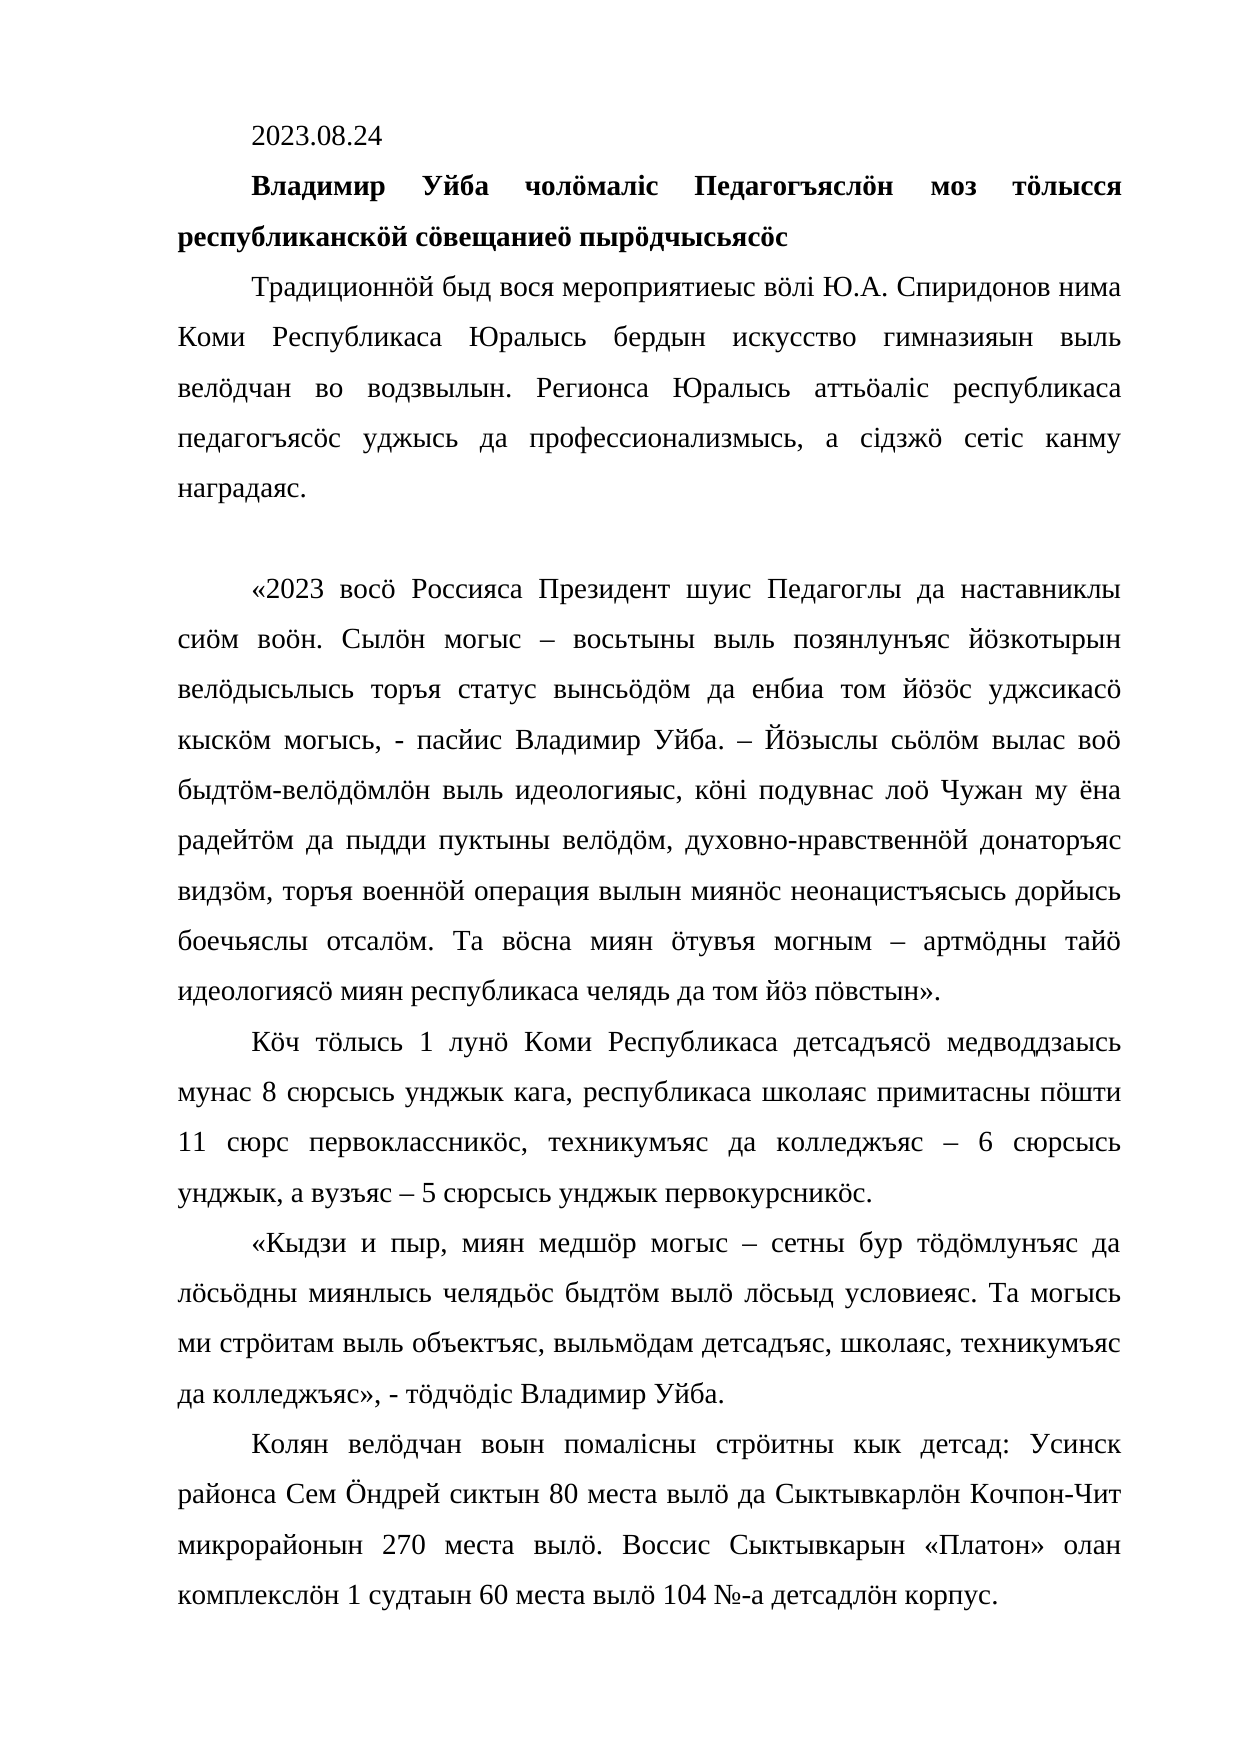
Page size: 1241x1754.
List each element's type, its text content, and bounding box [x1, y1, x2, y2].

text Колян велӧдчан воын помалісны стрӧитны кык детсад: Усинск районса Сем Ӧндрей сиктын 80 места вылӧ да Сыктывкарлӧн Кочпон-Чит микрорайонын 270 места вылӧ. Воссис Сыктывкарын «Платон» олан комплекслӧн 1 судтаын 60 места вылӧ 104 №-а детсадлӧн корпус. [177, 1426, 1122, 1611]
text Кӧч тӧлысь 1 лунӧ Коми Республикаса детсадъясӧ медводдзаысь мунас 8 сюрсысь унджык кага, республикаса школаяс примитасны пӧшти 11 сюрс первоклассникӧс, техникумъяс да колледжъяс – 6 сюрсысь унджык, а вузъяс – 5 сюрсысь унджык первокурсникӧс. [177, 1024, 1122, 1208]
subtitle Владимир Уйба чолӧмаліс Педагогъяслӧн моз тӧлысся республиканскӧй сӧвещаниеӧ пырӧдчысьясӧс [177, 168, 1122, 252]
text «Кыдзи и пыр, миян медшӧр могыс – сетны бур тӧдӧмлунъяс да лӧсьӧдны миянлысь челядьӧс быдтӧм вылӧ лӧсьыд условиеяс. Та могысь ми стрӧитам выль объектъяс, выльмӧдам детсадъяс, школаяс, техникумъяс да колледжъяс», - тӧдчӧдіс Владимир Уйба. [177, 1225, 1122, 1409]
subtitle 2023.08.24 [177, 118, 1122, 152]
text Традиционнӧй быд вося мероприятиеыс вӧлі Ю.А. Спиридонов нима Коми Республикаса Юралысь бердын искусство гимназияын выль велӧдчан во водзвылын. Регионса Юралысь аттьӧаліс республикаса педагогъясӧс уджысь да профессионализмысь, а сідзжӧ сетіс канму наградаяс. [177, 269, 1122, 504]
text «2023 восӧ Россияса Президент шуис Педагоглы да наставниклы сиӧм воӧн. Сылӧн могыс – восьтыны выль позянлунъяс йӧзкотырын велӧдысьлысь торъя статус вынсьӧдӧм да енбиа том йӧзӧс уджсикасӧ кыскӧм могысь, - пасйис Владимир Уйба. – Йӧзыслы сьӧлӧм вылас воӧ быдтӧм-велӧдӧмлӧн выль идеологияыс, кӧні подувнас лоӧ Чужан му ёна радейтӧм да пыдди пуктыны велӧдӧм, духовно-нравственнӧй донаторъяс видзӧм, торъя военнӧй операция вылын миянӧс неонацистъясысь дорйысь боечьяслы отсалӧм. Та вӧсна миян ӧтувъя могным – артмӧдны тайӧ идеологиясӧ миян республикаса челядь да том йӧз пӧвстын». [177, 571, 1122, 1007]
